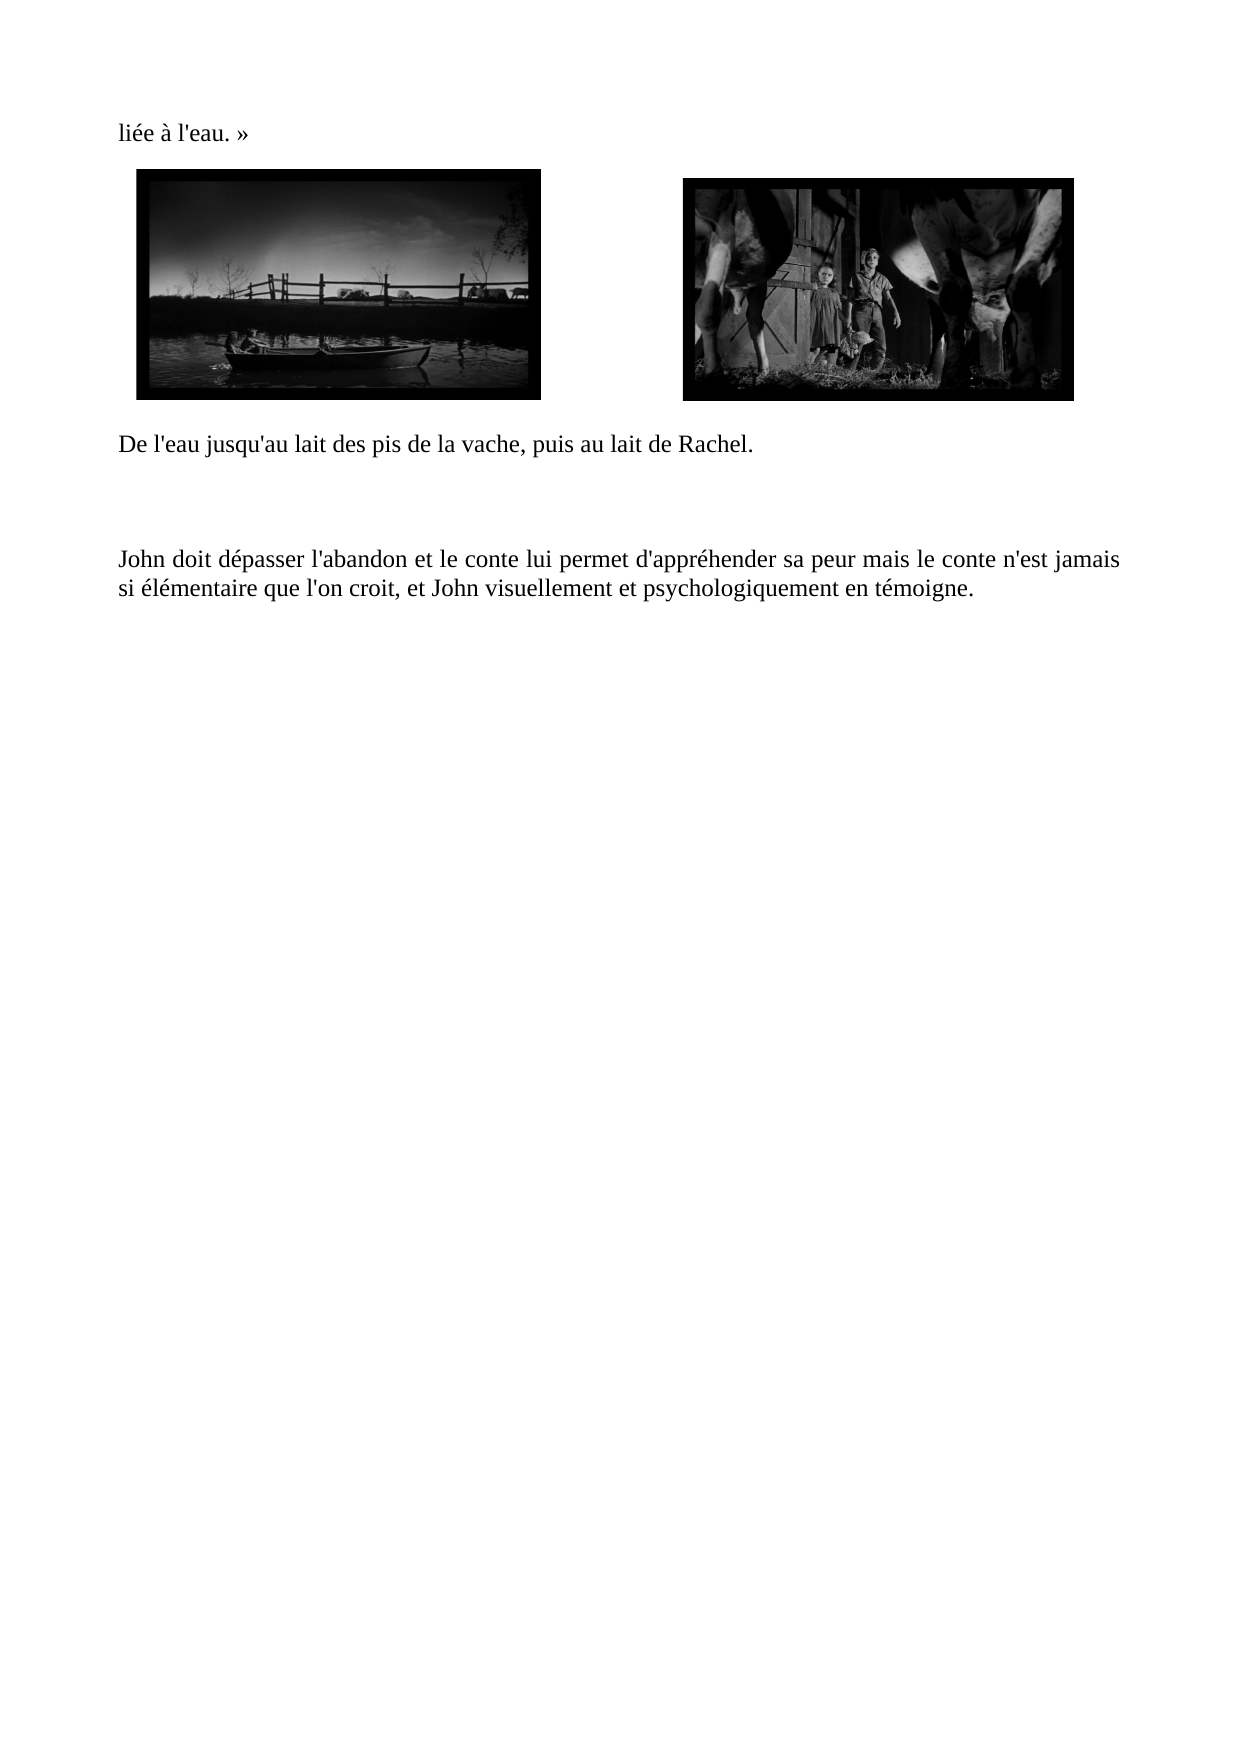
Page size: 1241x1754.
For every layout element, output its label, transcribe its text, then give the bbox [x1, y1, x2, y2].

picture [682, 178, 1074, 401]
text liée à l'eau. » [118, 118, 1122, 147]
picture [136, 169, 541, 400]
text De l'eau jusqu'au lait des pis de la vache, puis au lait de Rachel. [118, 429, 1122, 458]
text John doit dépasser l'abandon et le conte lui permet d'appréhender sa peur mais le conte n'est jamais si élémentaire que l'on croit, et John visuellement et psychologiquement en témoigne. [118, 544, 1122, 602]
